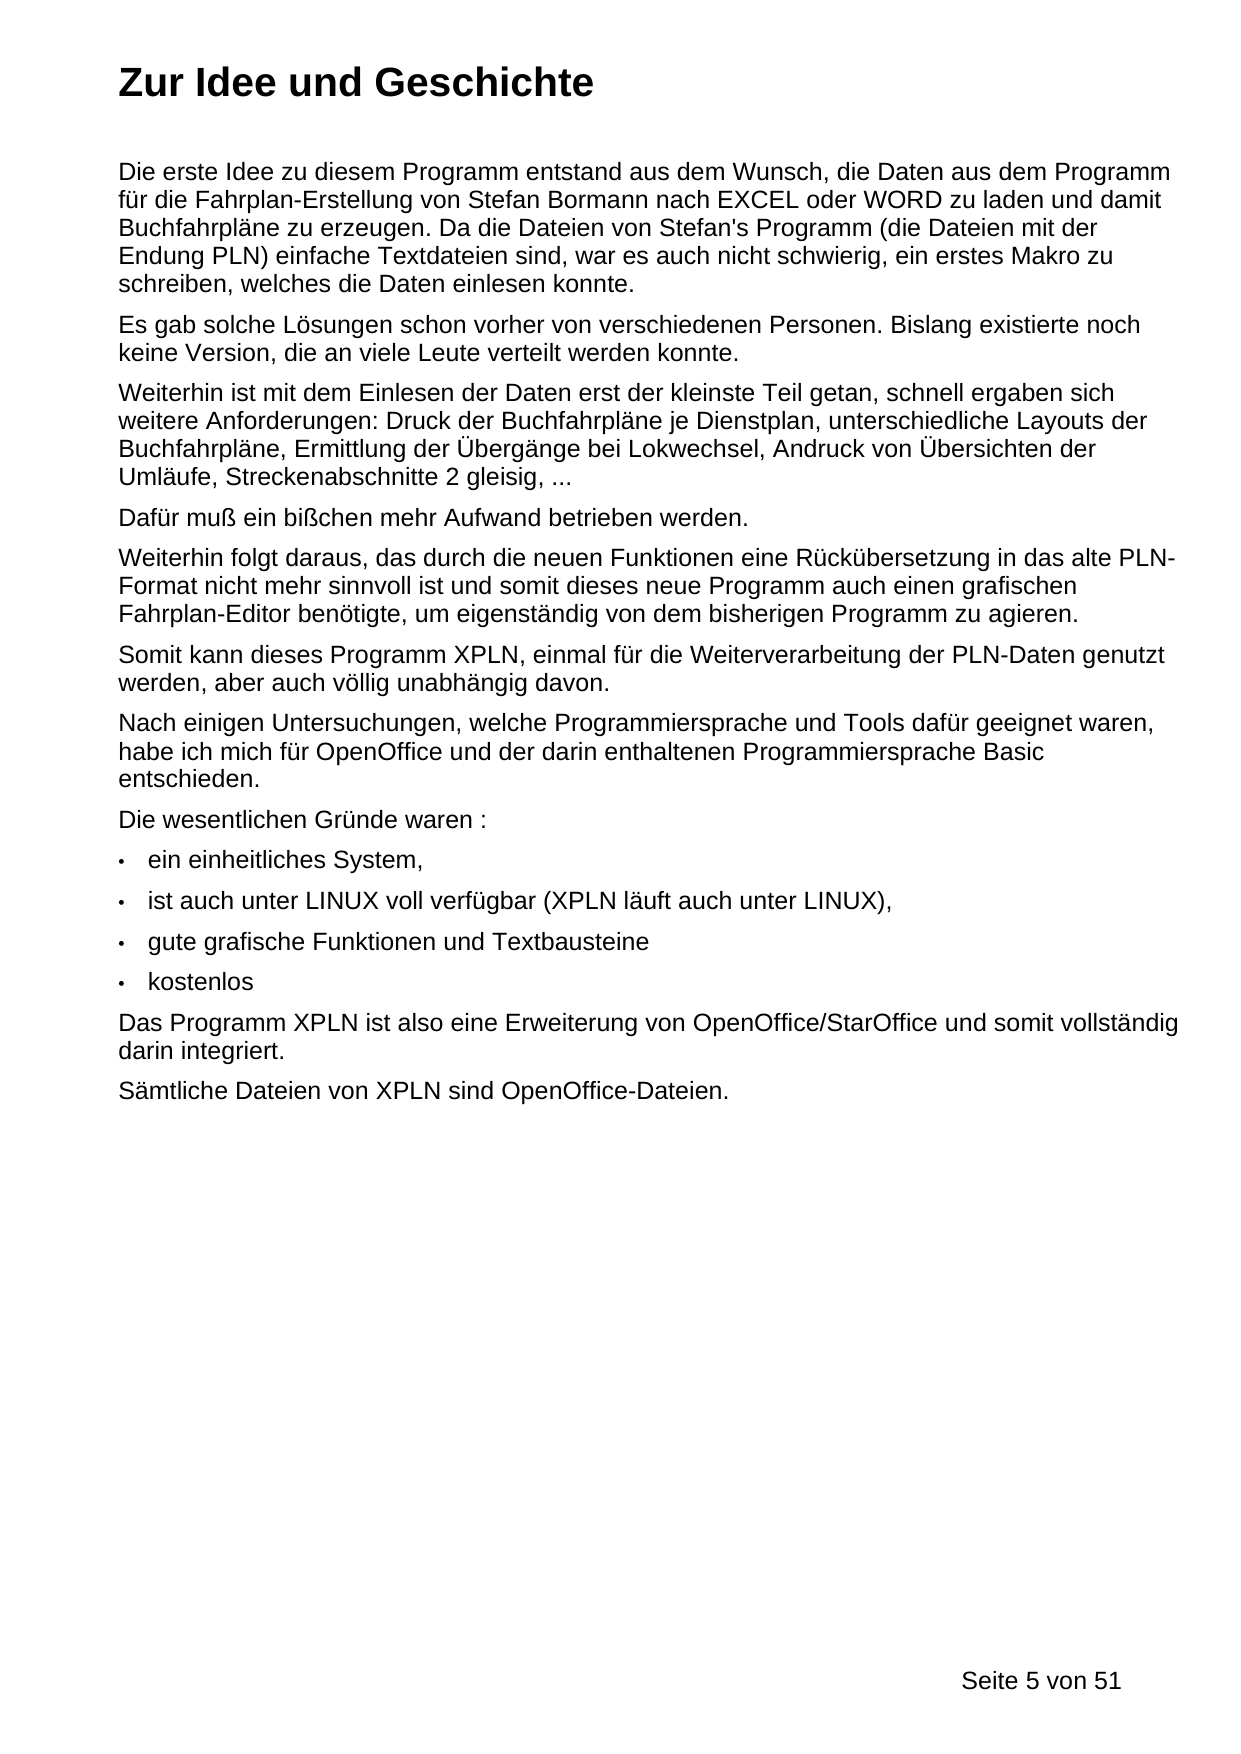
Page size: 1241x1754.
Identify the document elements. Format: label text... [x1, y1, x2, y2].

text Somit kann dieses Programm XPLN, einmal für die Weiterverarbeitung der PLN-Daten genutzt werden, aber auch völlig unabhängig davon. [118, 641, 1181, 697]
text Das Programm XPLN ist also eine Erweiterung von OpenOffice/StarOffice und somit vollständig darin integriert. [118, 1008, 1181, 1064]
text Weiterhin folgt daraus, das durch die neuen Funktionen eine Rückübersetzung in das alte PLN-Format nicht mehr sinnvoll ist und somit dieses neue Programm auch einen grafischen Fahrplan-Editor benötigte, um eigenständig von dem bisherigen Programm zu agieren. [118, 544, 1181, 628]
text Die erste Idee zu diesem Programm entstand aus dem Wunsch, die Daten aus dem Programm für die Fahrplan-Erstellung von Stefan Bormann nach EXCEL oder WORD zu laden und damit Buchfahrpläne zu erzeugen. Da die Dateien von Stefan's Programm (die Dateien mit der Endung PLN) einfache Textdateien sind, war es auch nicht schwierig, ein erstes Makro zu schreiben, welches die Daten einlesen konnte. [118, 158, 1181, 298]
text Nach einigen Untersuchungen, welche Programmiersprache und Tools dafür geeignet waren, habe ich mich für OpenOffice und der darin enthaltenen Programmiersprache Basic entschieden. [118, 709, 1181, 793]
subtitle Zur Idee und Geschichte [118, 59, 1181, 105]
list gute grafische Funktionen und Textbausteine [118, 927, 1181, 955]
list ein einheitliches System, [118, 846, 1181, 874]
list ist auch unter LINUX voll verfügbar (XPLN läuft auch unter LINUX), [118, 887, 1181, 915]
text Dafür muß ein bißchen mehr Aufwand betrieben werden. [118, 503, 1181, 532]
text Die wesentlichen Gründe waren : [118, 806, 1181, 834]
text Weiterhin ist mit dem Einlesen der Daten erst der kleinste Teil getan, schnell ergaben sich weitere Anforderungen: Druck der Buchfahrpläne je Dienstplan, unterschiedliche Layouts der Buchfahrpläne, Ermittlung der Übergänge bei Lokwechsel, Andruck von Übersichten der Umläufe, Streckenabschnitte 2 gleisig, ... [118, 379, 1181, 491]
text Sämtliche Dateien von XPLN sind OpenOffice-Dateien. [118, 1077, 1181, 1105]
text Es gab solche Lösungen schon vorher von verschiedenen Personen. Bislang existierte noch keine Version, die an viele Leute verteilt werden konnte. [118, 310, 1181, 366]
list kostenlos [118, 968, 1181, 996]
